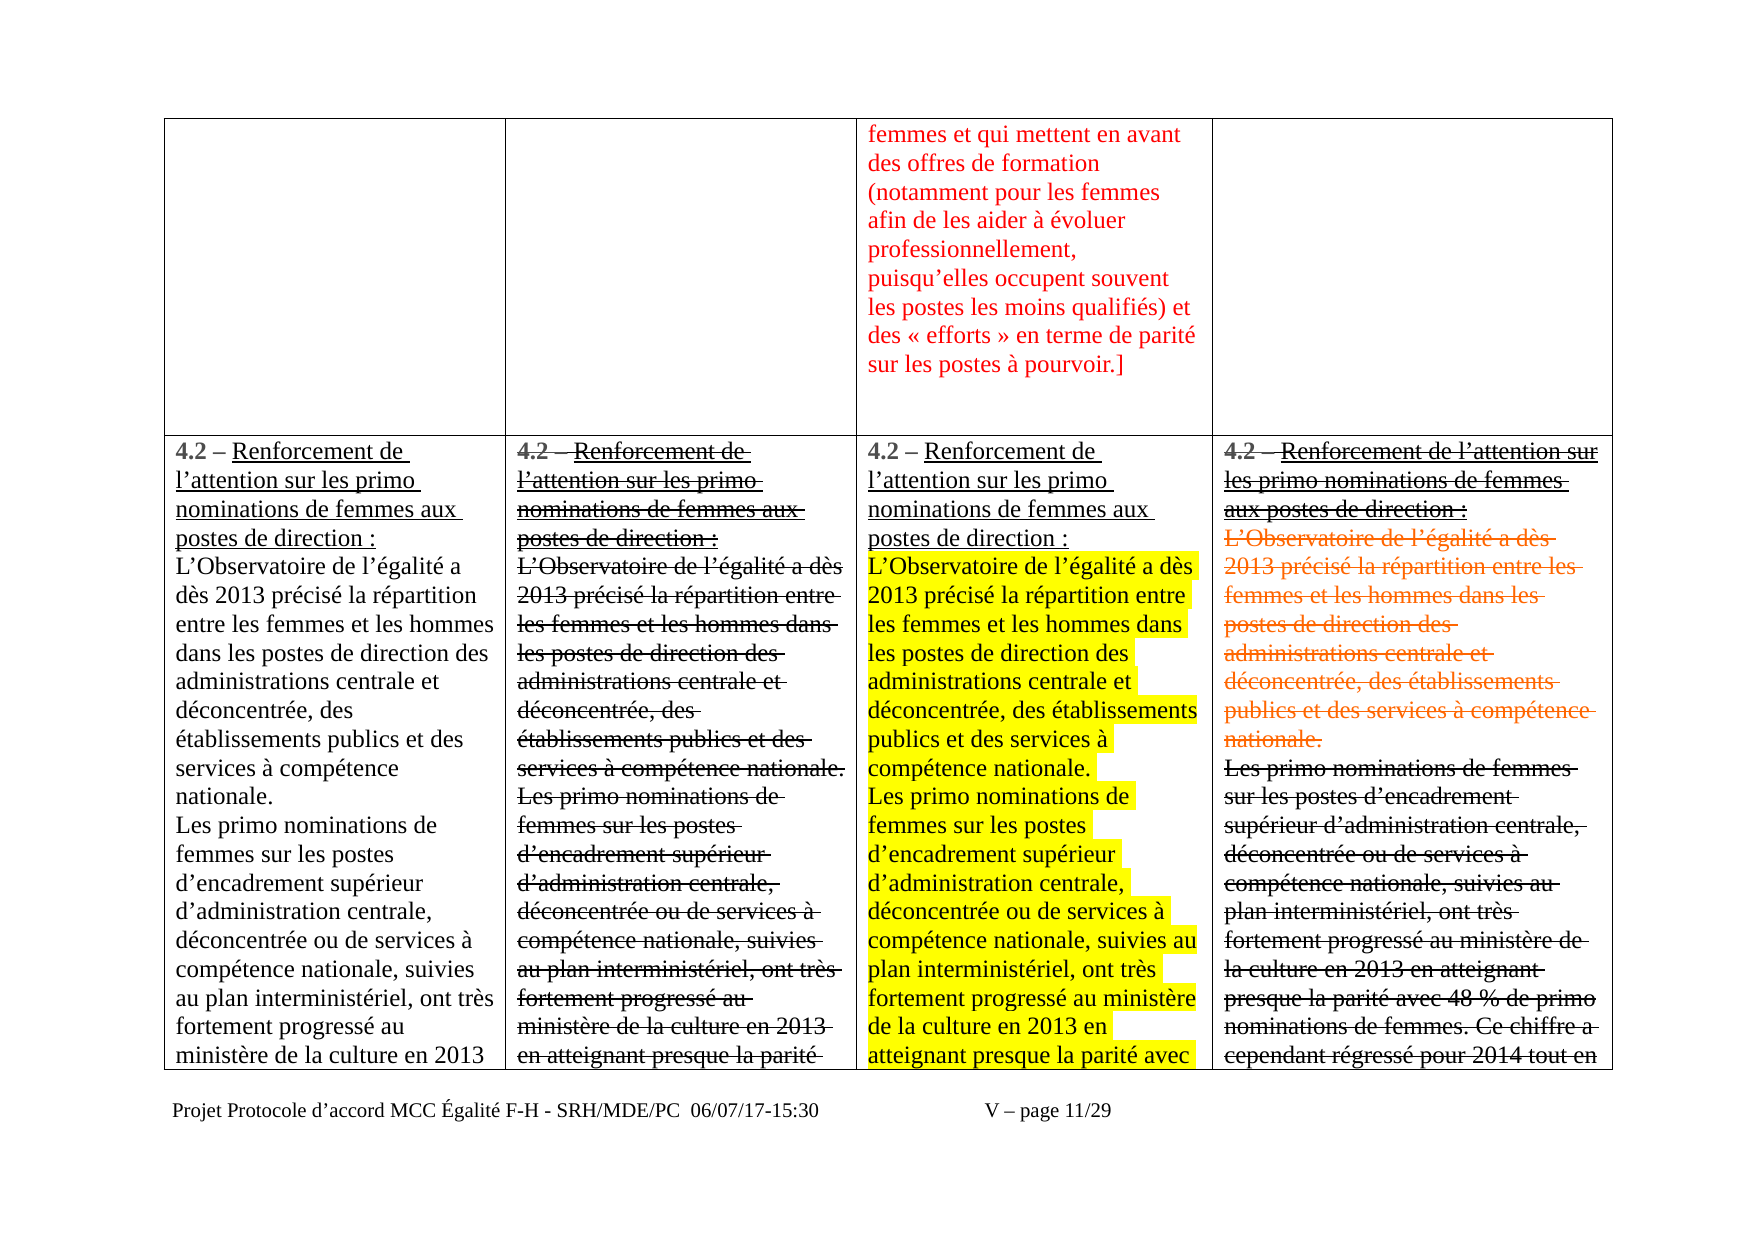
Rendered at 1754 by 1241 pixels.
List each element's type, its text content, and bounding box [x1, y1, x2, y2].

table_cell femmes et qui mettent en avant des offres de formation (notamment pour les femmes afin de les aider à évoluer professionnellement, puisqu’elles occupent souvent les postes les moins qualifiés) et des « efforts » en terme de parité sur les postes à pourvoir.] [857, 119, 1212, 435]
table_cell 4.2 – Renforcement de l’attention sur les primo nominations de femmes aux postes de direction : L’Observatoire de l’égalité a dès 2013 précisé la répartition entre les femmes et les hommes dans les postes de direction des administrations centrale et déconcentrée, des établissements publics et des services à compétence nationale. Les primo nominations de femmes sur les postes d’encadrement supérieur d’administration centrale, déconcentrée ou de services à compétence nationale, suivies au plan interministériel, ont très fortement progressé au ministère de la culture en 2013 [165, 436, 505, 1069]
table_cell 4.2 – Renforcement de l’attention sur les primo nominations de femmes aux postes de direction : L’Observatoire de l’égalité a dès 2013 précisé la répartition entre les femmes et les hommes dans les postes de direction des administrations centrale et déconcentrée, des établissements publics et des services à compétence nationale. Les primo nominations de femmes sur les postes d’encadrement supérieur d’administration centrale, déconcentrée ou de services à compétence nationale, suivies au plan interministériel, ont très fortement progressé au ministère de la culture en 2013 en atteignant presque la parité [506, 436, 856, 1069]
table_cell [506, 119, 856, 435]
table_cell [1213, 119, 1612, 435]
table_cell [165, 119, 505, 435]
table_cell 4.2 – Renforcement de l’attention sur les primo nominations de femmes aux postes de direction : L’Observatoire de l’égalité a dès 2013 précisé la répartition entre les femmes et les hommes dans les postes de direction des administrations centrale et déconcentrée, des établissements publics et des services à compétence nationale. Les primo nominations de femmes sur les postes d’encadrement supérieur d’administration centrale, déconcentrée ou de services à compétence nationale, suivies au plan interministériel, ont très fortement progressé au ministère de la culture en 2013 en atteignant presque la parité avec 48 % de primo nominations de femmes. Ce chiffre a cependant régressé pour 2014 tout en [1213, 436, 1612, 1069]
table_cell 4.2 – Renforcement de l’attention sur les primo nominations de femmes aux postes de direction : L’Observatoire de l’égalité a dès 2013 précisé la répartition entre les femmes et les hommes dans les postes de direction des administrations centrale et déconcentrée, des établissements publics et des services à compétence nationale. Les primo nominations de femmes sur les postes d’encadrement supérieur d’administration centrale, déconcentrée ou de services à compétence nationale, suivies au plan interministériel, ont très fortement progressé au ministère de la culture en 2013 en atteignant presque la parité avec [857, 436, 1212, 1069]
